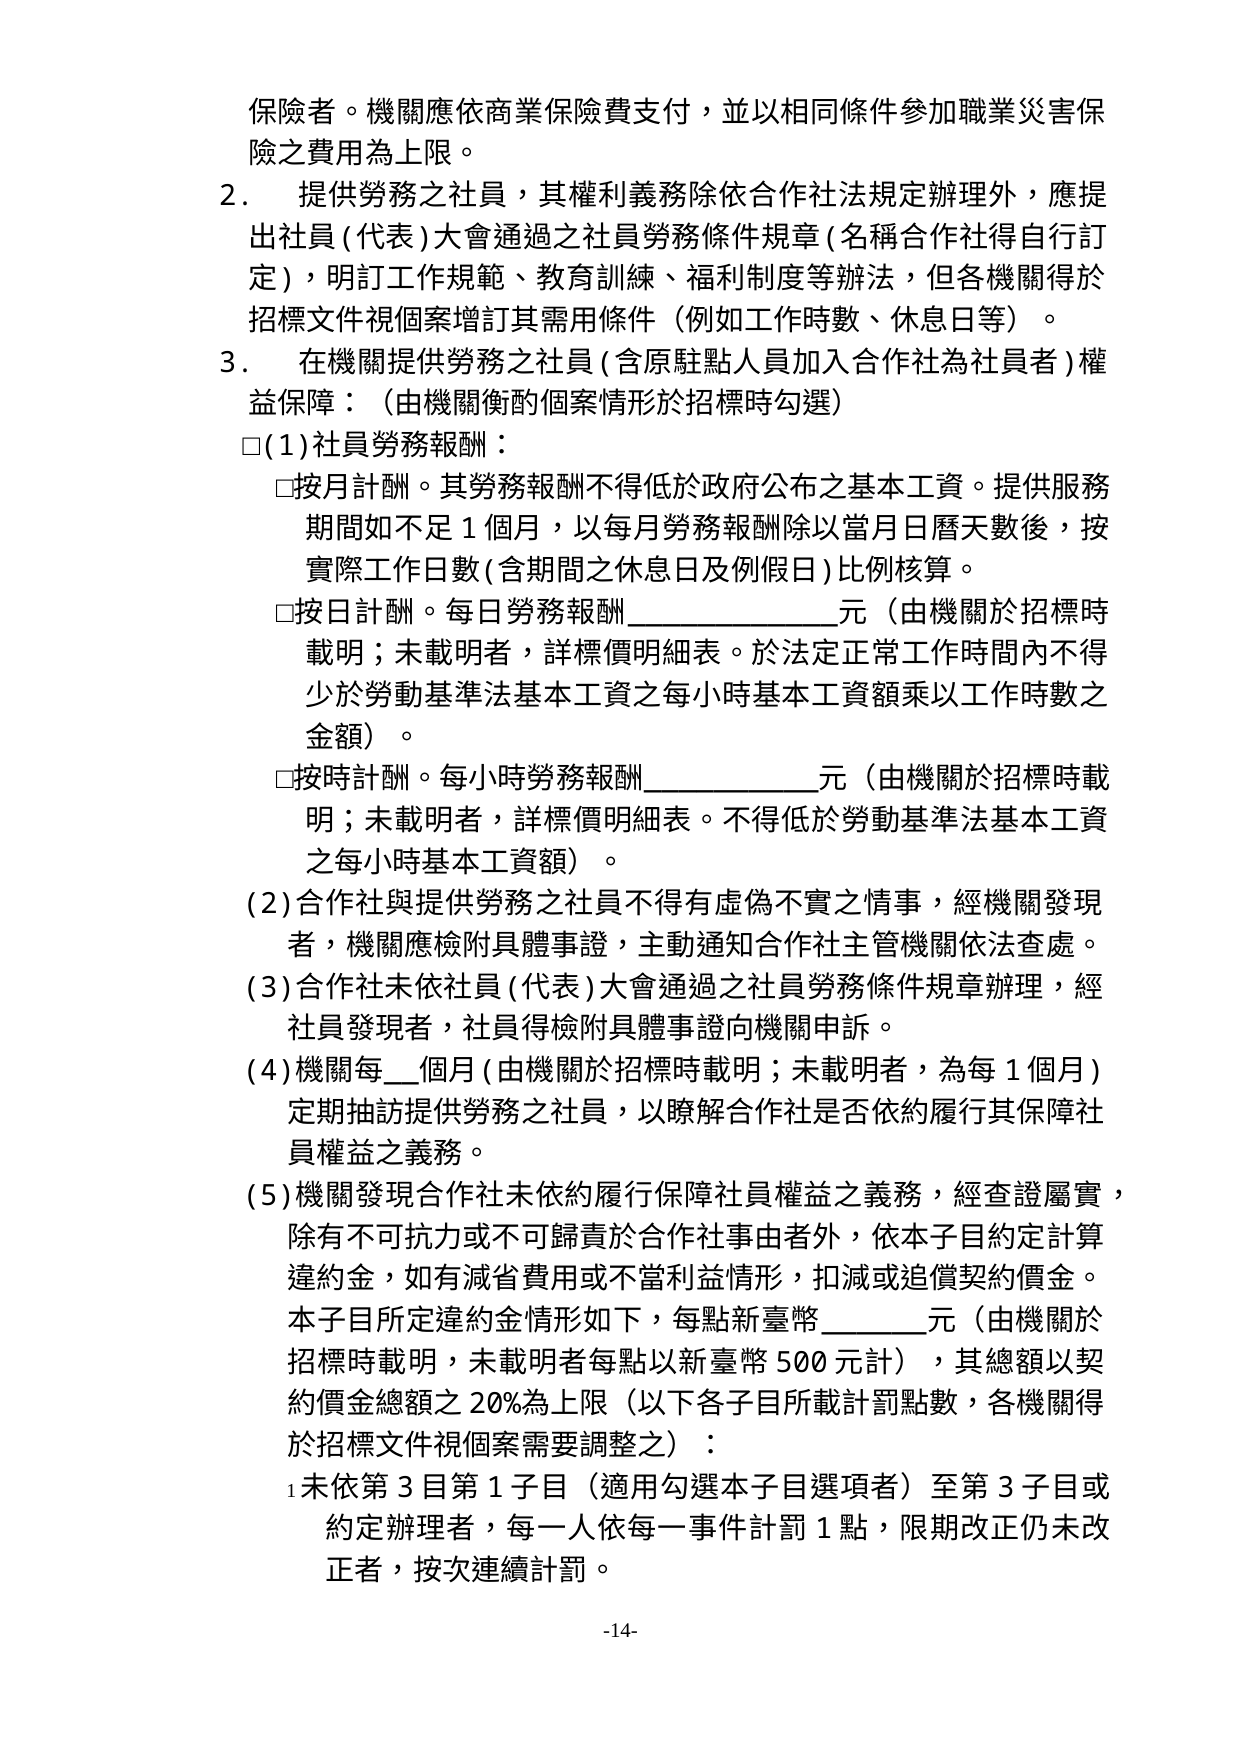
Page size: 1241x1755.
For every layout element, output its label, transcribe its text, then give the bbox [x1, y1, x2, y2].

text (4)機關每__個月(由機關於招標時載明；未載明者，為每1個月)定期抽訪提供勞務之社員，以瞭解合作社是否依約履行其保障社員權益之義務。 [242, 1047, 1104, 1172]
text (5)機關發現合作社未依約履行保障社員權益之義務，經查證屬實，除有不可抗力或不可歸責於合作社事由者外，依本子目約定計算違約金，如有減省費用或不當利益情形，扣減或追償契約價金。本子目所定違約金情形如下，每點新臺幣______元（由機關於招標時載明，未載明者每點以新臺幣500元計），其總額以契約價金總額之20%為上限（以下各子目所載計罰點數，各機關得於招標文件視個案需要調整之）： [242, 1172, 1104, 1464]
text □(1)社員勞務報酬： [242, 422, 1104, 464]
text 2. 提供勞務之社員，其權利義務除依合作社法規定辦理外，應提出社員(代表)大會通過之社員勞務條件規章(名稱合作社得自行訂定)，明訂工作規範、教育訓練、福利制度等辦法，但各機關得於招標文件視個案增訂其需用條件（例如工作時數、休息日等）。 [218, 172, 1108, 339]
text 保險者。機關應依商業保險費支付，並以相同條件參加職業災害保險之費用為上限。 [218, 89, 1108, 172]
text □按時計酬。每小時勞務報酬__________元（由機關於招標時載明；未載明者，詳標價明細表。不得低於勞動基準法基本工資之每小時基本工資額）。 [276, 755, 1110, 880]
text (2)合作社與提供勞務之社員不得有虛偽不實之情事，經機關發現者，機關應檢附具體事證，主動通知合作社主管機關依法查處。 [242, 880, 1104, 964]
text 1未依第3目第1子目（適用勾選本子目選項者）至第3子目或約定辦理者，每一人依每一事件計罰1點，限期改正仍未改正者，按次連續計罰。 [286, 1464, 1110, 1589]
text (3)合作社未依社員(代表)大會通過之社員勞務條件規章辦理，經社員發現者，社員得檢附具體事證向機關申訴。 [242, 964, 1104, 1047]
text 3. 在機關提供勞務之社員(含原駐點人員加入合作社為社員者)權益保障：（由機關衡酌個案情形於招標時勾選） [218, 339, 1108, 422]
text □按月計酬。其勞務報酬不得低於政府公布之基本工資。提供服務期間如不足1個月，以每月勞務報酬除以當月日曆天數後，按實際工作日數(含期間之休息日及例假日)比例核算。 [276, 464, 1110, 589]
text □按日計酬。每日勞務報酬____________元（由機關於招標時載明；未載明者，詳標價明細表。於法定正常工作時間內不得少於勞動基準法基本工資之每小時基本工資額乘以工作時數之金額）。 [276, 589, 1110, 755]
